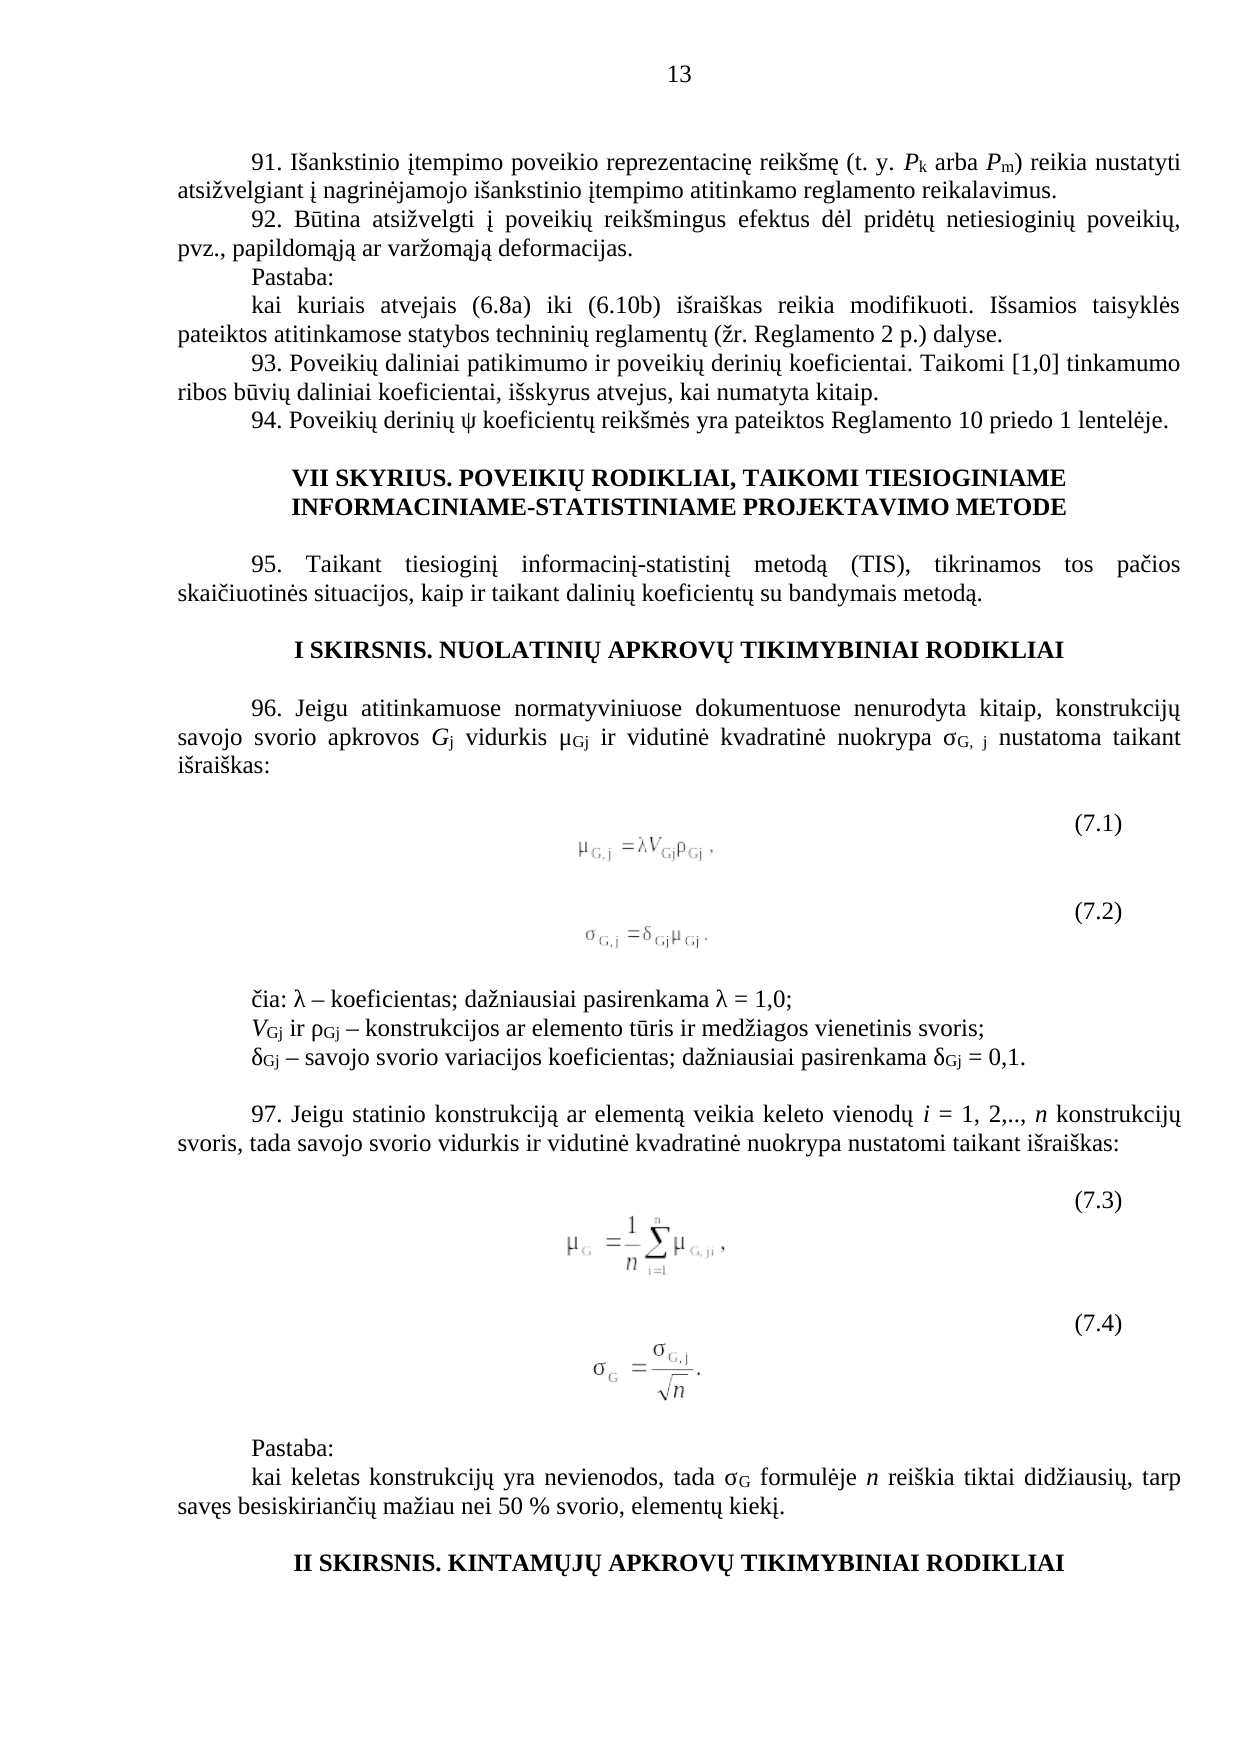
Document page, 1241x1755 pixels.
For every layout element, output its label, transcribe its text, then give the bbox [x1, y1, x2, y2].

text VGj ir ρGj – konstrukcijos ar elemento tūris ir medžiagos vienetinis svoris; [177, 1013, 1181, 1042]
text VII SKYRIUS. POVEIKIŲ RODIKLIAI, TAIKOMI TIESIOGINIAME INFORMACINIAME-STATISTINIAME PROJEKTAVIMO METODE [177, 463, 1181, 521]
text (7.3) [177, 1185, 1181, 1279]
text (7.1) [177, 808, 1181, 867]
text 97. Jeigu statinio konstrukciją ar elementą veikia keleto vienodų i = 1, 2,.., n konstrukcijų svoris, tada savojo svorio vidurkis ir vidutinė kvadratinė nuokrypa nustatomi taikant išraiškas: [177, 1099, 1181, 1157]
text 91. Išankstinio įtempimo poveikio reprezentacinę reikšmę (t. y. Pk arba Pm) reikia nustatyti atsižvelgiant į nagrinėjamojo išankstinio įtempimo atitinkamo reglamento reikalavimus. [177, 147, 1181, 204]
text δGj – savojo svorio variacijos koeficientas; dažniausiai pasirenkama δGj = 0,1. [177, 1042, 1181, 1070]
text I SKIRSNIS. NUOLATINIŲ APKROVŲ TIKIMYBINIAI RODIKLIAI [177, 636, 1181, 664]
text Pastaba: [177, 1433, 1181, 1462]
text (7.2) [177, 896, 1181, 955]
text Pastaba: [177, 262, 1181, 291]
text 93. Poveikių daliniai patikimumo ir poveikių derinių koeficientai. Taikomi [1,0] tinkamumo ribos būvių daliniai koeficientai, išskyrus atvejus, kai numatyta kitaip. [177, 348, 1181, 406]
text II SKIRSNIS. KINTAMŲJŲ APKROVŲ TIKIMYBINIAI RODIKLIAI [177, 1548, 1181, 1577]
text kai keletas konstrukcijų yra nevienodos, tada σG formulėje n reiškia tiktai didžiausių, tarp savęs besiskiriančių mažiau nei 50 % svorio, elementų kiekį. [177, 1462, 1181, 1519]
text čia: λ – koeficientas; dažniausiai pasirenkama λ = 1,0; [177, 984, 1181, 1013]
text 92. Būtina atsižvelgti į poveikių reikšmingus efektus dėl pridėtų netiesioginių poveikių, pvz., papildomąją ar varžomąją deformacijas. [177, 204, 1181, 262]
text (7.4) [177, 1308, 1181, 1404]
text 94. Poveikių derinių ψ koeficientų reikšmės yra pateiktos Reglamento 10 priedo 1 lentelėje. [177, 406, 1181, 434]
text 96. Jeigu atitinkamuose normatyviniuose dokumentuose nenurodyta kitaip, konstrukcijų savojo svorio apkrovos Gj vidurkis μGj ir vidutinė kvadratinė nuokrypa σG, j nustatoma taikant išraiškas: [177, 693, 1181, 779]
text 95. Taikant tiesioginį informacinį-statistinį metodą (TIS), tikrinamos tos pačios skaičiuotinės situacijos, kaip ir taikant dalinių koeficientų su bandymais metodą. [177, 549, 1181, 607]
text kai kuriais atvejais (6.8a) iki (6.10b) išraiškas reikia modifikuoti. Išsamios taisyklės pateiktos atitinkamose statybos techninių reglamentų (žr. Reglamento 2 p.) dalyse. [177, 291, 1181, 348]
